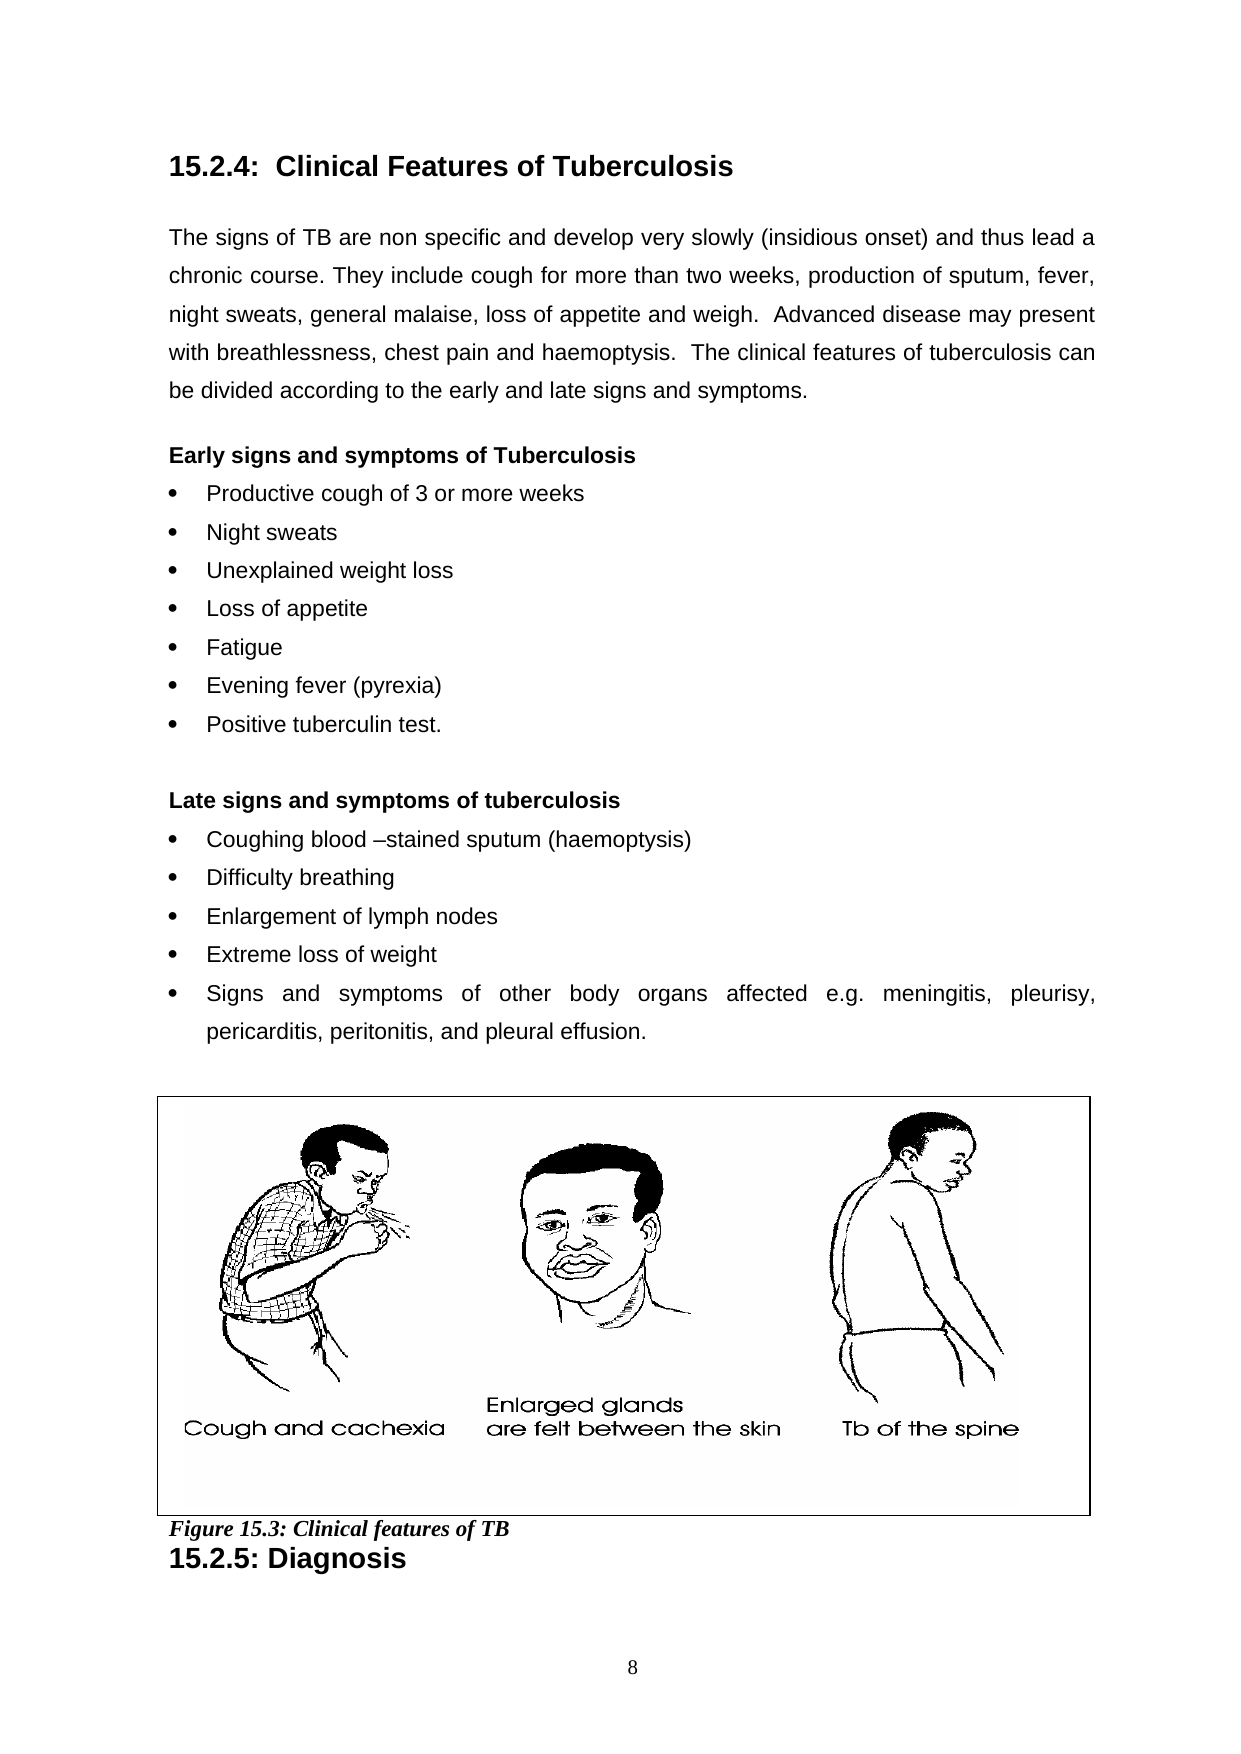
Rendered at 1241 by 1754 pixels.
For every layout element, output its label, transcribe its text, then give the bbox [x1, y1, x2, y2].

list Extreme loss of weight [169, 942, 1096, 968]
list Positive tuberculin test. [169, 711, 1096, 737]
list Coughing blood –stained sputum (haemoptysis) [169, 827, 1096, 852]
list Night sweats [169, 519, 1096, 545]
list Productive cough of 3 or more weeks [169, 481, 1096, 506]
list Difficulty breathing [169, 865, 1096, 891]
text Early signs and symptoms of Tuberculosis [169, 442, 1096, 468]
subtitle 15.2.5: Diagnosis [169, 1542, 1096, 1574]
picture [184, 1105, 1020, 1507]
text Late signs and symptoms of tuberculosis [169, 788, 1096, 814]
list Signs and symptoms of other body organs affected e.g. meningitis, pleurisy, pericarditis, peritonitis, and pleural effusion. [169, 980, 1096, 1044]
list Enlargement of lymph nodes [169, 903, 1096, 929]
list Fatigue [169, 634, 1096, 660]
list Loss of appetite [169, 596, 1096, 622]
list Unexplained weight loss [169, 558, 1096, 583]
subtitle 15.2.4: Clinical Features of Tuberculosis [169, 150, 1096, 183]
text The signs of TB are non specific and develop very slowly (insidious onset) and thus lead a chronic course. They include cough for more than two weeks, production of sputum, fever, night sweats, general malaise, loss of appetite and weigh. Advanced disease may present with breathlessness, chest pain and haemoptysis. The clinical features of tuberculosis can be divided according to the early and late signs and symptoms. [169, 224, 1096, 404]
table_header [158, 1097, 1089, 1515]
text Figure 15.3: Clinical features of TB [169, 1516, 1096, 1542]
list Evening fever (pyrexia) [169, 673, 1096, 698]
